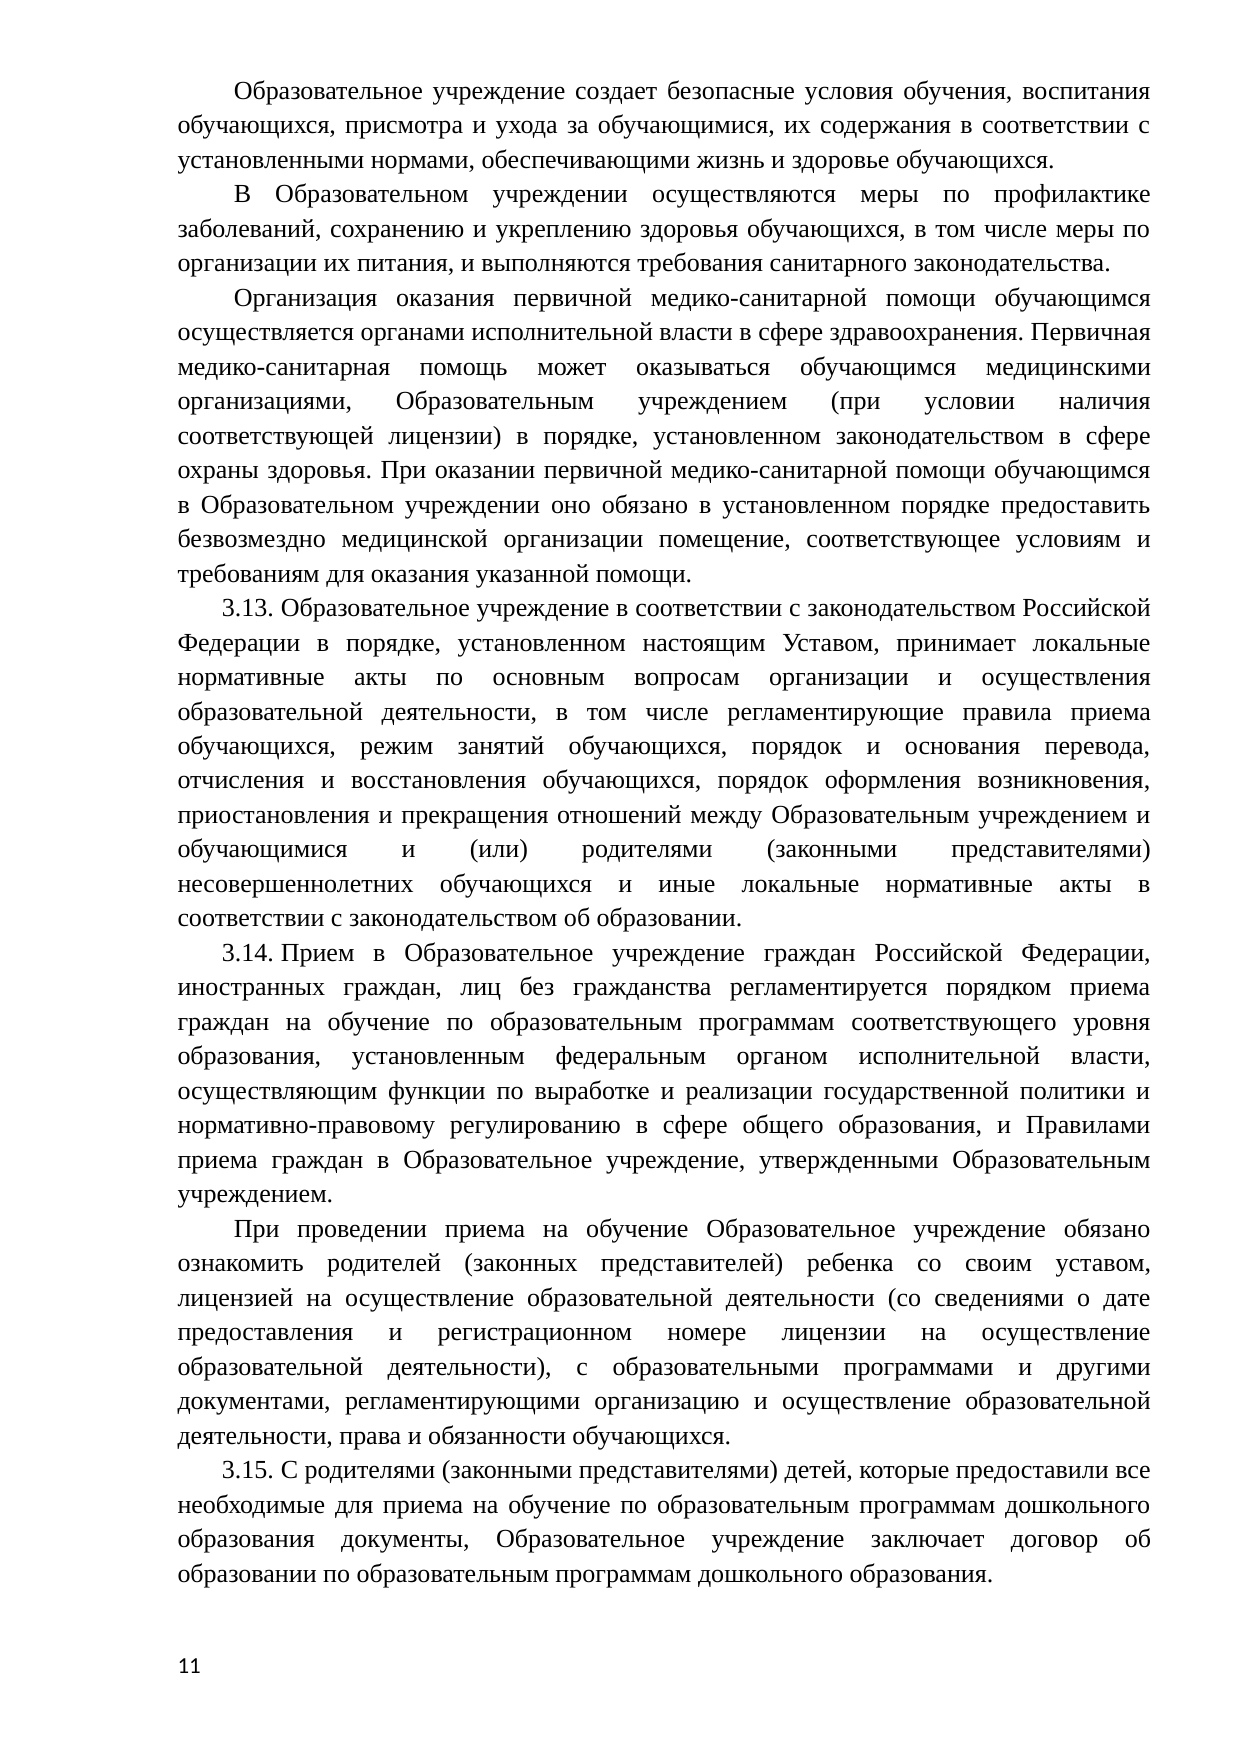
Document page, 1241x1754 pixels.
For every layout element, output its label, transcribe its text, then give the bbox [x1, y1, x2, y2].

text При проведении приема на обучение Образовательное учреждение обязано ознакомить родителей (законных представителей) ребенка со своим уставом, лицензией на осуществление образовательной деятельности (со сведениями о дате предоставления и регистрационном номере лицензии на осуществление образовательной деятельности), с образовательными программами и другими документами, регламентирующими организацию и осуществление образовательной деятельности, права и обязанности обучающихся. [177, 1213, 1152, 1450]
text Организация оказания первичной медико-санитарной помощи обучающимся осуществляется органами исполнительной власти в сфере здравоохранения. Первичная медико-санитарная помощь может оказываться обучающимся медицинскими организациями, Образовательным учреждением (при условии наличия соответствующей лицензии) в порядке, установленном законодательством в сфере охраны здоровья. При оказании первичной медико-санитарной помощи обучающимся в Образовательном учреждении оно обязано в установленном порядке предоставить безвозмездно медицинской организации помещение, соответствующее условиям и требованиям для оказания указанной помощи. [177, 282, 1152, 588]
text Образовательное учреждение создает безопасные условия обучения, воспитания обучающихся, присмотра и ухода за обучающимися, их содержания в соответствии с установленными нормами, обеспечивающими жизнь и здоровье обучающихся. [177, 75, 1152, 174]
list С родителями (законными представителями) детей, которые предоставили все необходимые для приема на обучение по образовательным программам дошкольного образования документы, Образовательное учреждение заключает договор об образовании по образовательным программам дошкольного образования. [177, 1454, 1152, 1588]
list Прием в Образовательное учреждение граждан Российской Федерации, иностранных граждан, лиц без гражданства регламентируется порядком приема граждан на обучение по образовательным программам соответствующего уровня образования, установленным федеральным органом исполнительной власти, осуществляющим функции по выработке и реализации государственной политики и нормативно-правовому регулированию в сфере общего образования, и Правилами приема граждан в Образовательное учреждение, утвержденными Образовательным учреждением. [177, 937, 1152, 1208]
list Образовательное учреждение в соответствии с законодательством Российской Федерации в порядке, установленном настоящим Уставом, принимает локальные нормативные акты по основным вопросам организации и осуществления образовательной деятельности, в том числе регламентирующие правила приема обучающихся, режим занятий обучающихся, порядок и основания перевода, отчисления и восстановления обучающихся, порядок оформления возникновения, приостановления и прекращения отношений между Образовательным учреждением и обучающимися и (или) родителями (законными представителями) несовершеннолетних обучающихся и иные локальные нормативные акты в соответствии с законодательством об образовании. [177, 592, 1152, 932]
text В Образовательном учреждении осуществляются меры по профилактике заболеваний, сохранению и укреплению здоровья обучающихся, в том числе меры по организации их питания, и выполняются требования санитарного законодательства. [177, 178, 1152, 277]
